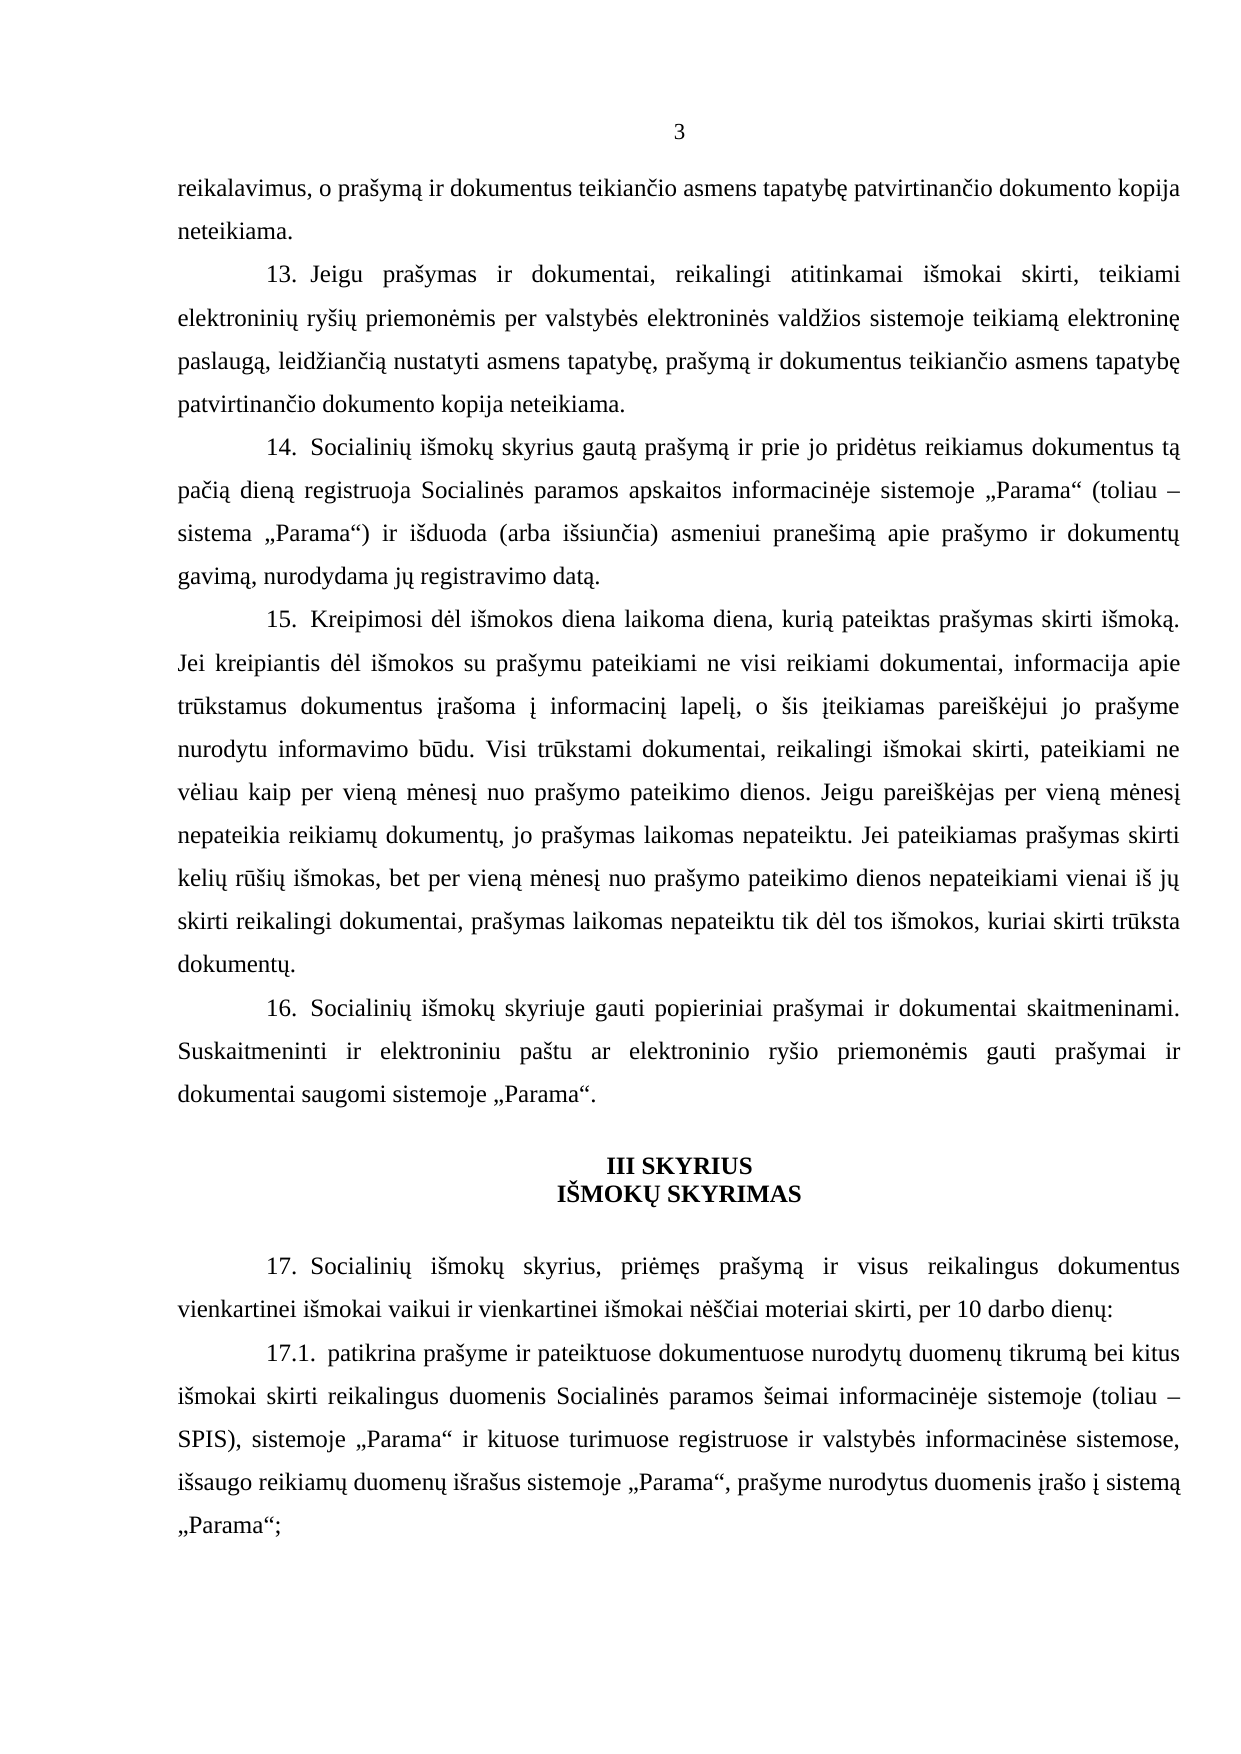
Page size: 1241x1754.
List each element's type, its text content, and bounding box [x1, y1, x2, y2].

text 16. Socialinių išmokų skyriuje gauti popieriniai prašymai ir dokumentai skaitmeninami. Suskaitmeninti ir elektroniniu paštu ar elektroninio ryšio priemonėmis gauti prašymai ir dokumentai saugomi sistemoje „Parama“. [177, 993, 1181, 1108]
text IŠMOKŲ SKYRIMAS [177, 1179, 1181, 1208]
text reikalavimus, o prašymą ir dokumentus teikiančio asmens tapatybę patvirtinančio dokumento kopija neteikiama. [177, 173, 1181, 245]
text 15. Kreipimosi dėl išmokos diena laikoma diena, kurią pateiktas prašymas skirti išmoką. Jei kreipiantis dėl išmokos su prašymu pateikiami ne visi reikiami dokumentai, informacija apie trūkstamus dokumentus įrašoma į informacinį lapelį, o šis įteikiamas pareiškėjui jo prašyme nurodytu informavimo būdu. Visi trūkstami dokumentai, reikalingi išmokai skirti, pateikiami ne vėliau kaip per vieną mėnesį nuo prašymo pateikimo dienos. Jeigu pareiškėjas per vieną mėnesį nepateikia reikiamų dokumentų, jo prašymas laikomas nepateiktu. Jei pateikiamas prašymas skirti kelių rūšių išmokas, bet per vieną mėnesį nuo prašymo pateikimo dienos nepateikiami vienai iš jų skirti reikalingi dokumentai, prašymas laikomas nepateiktu tik dėl tos išmokos, kuriai skirti trūksta dokumentų. [177, 604, 1181, 978]
text 17.1. patikrina prašyme ir pateiktuose dokumentuose nurodytų duomenų tikrumą bei kitus išmokai skirti reikalingus duomenis Socialinės paramos šeimai informacinėje sistemoje (toliau – SPIS), sistemoje „Parama“ ir kituose turimuose registruose ir valstybės informacinėse sistemose, išsaugo reikiamų duomenų išrašus sistemoje „Parama“, prašyme nurodytus duomenis įrašo į sistemą „Parama“; [177, 1338, 1181, 1539]
text 13. Jeigu prašymas ir dokumentai, reikalingi atitinkamai išmokai skirti, teikiami elektroninių ryšių priemonėmis per valstybės elektroninės valdžios sistemoje teikiamą elektroninę paslaugą, leidžiančią nustatyti asmens tapatybę, prašymą ir dokumentus teikiančio asmens tapatybę patvirtinančio dokumento kopija neteikiama. [177, 259, 1181, 418]
text III SKYRIUS [177, 1151, 1181, 1179]
text 14. Socialinių išmokų skyrius gautą prašymą ir prie jo pridėtus reikiamus dokumentus tą pačią dieną registruoja Socialinės paramos apskaitos informacinėje sistemoje „Parama“ (toliau – sistema „Parama“) ir išduoda (arba išsiunčia) asmeniui pranešimą apie prašymo ir dokumentų gavimą, nurodydama jų registravimo datą. [177, 432, 1181, 590]
text 17. Socialinių išmokų skyrius, priėmęs prašymą ir visus reikalingus dokumentus vienkartinei išmokai vaikui ir vienkartinei išmokai nėščiai moteriai skirti, per 10 darbo dienų: [177, 1251, 1181, 1323]
